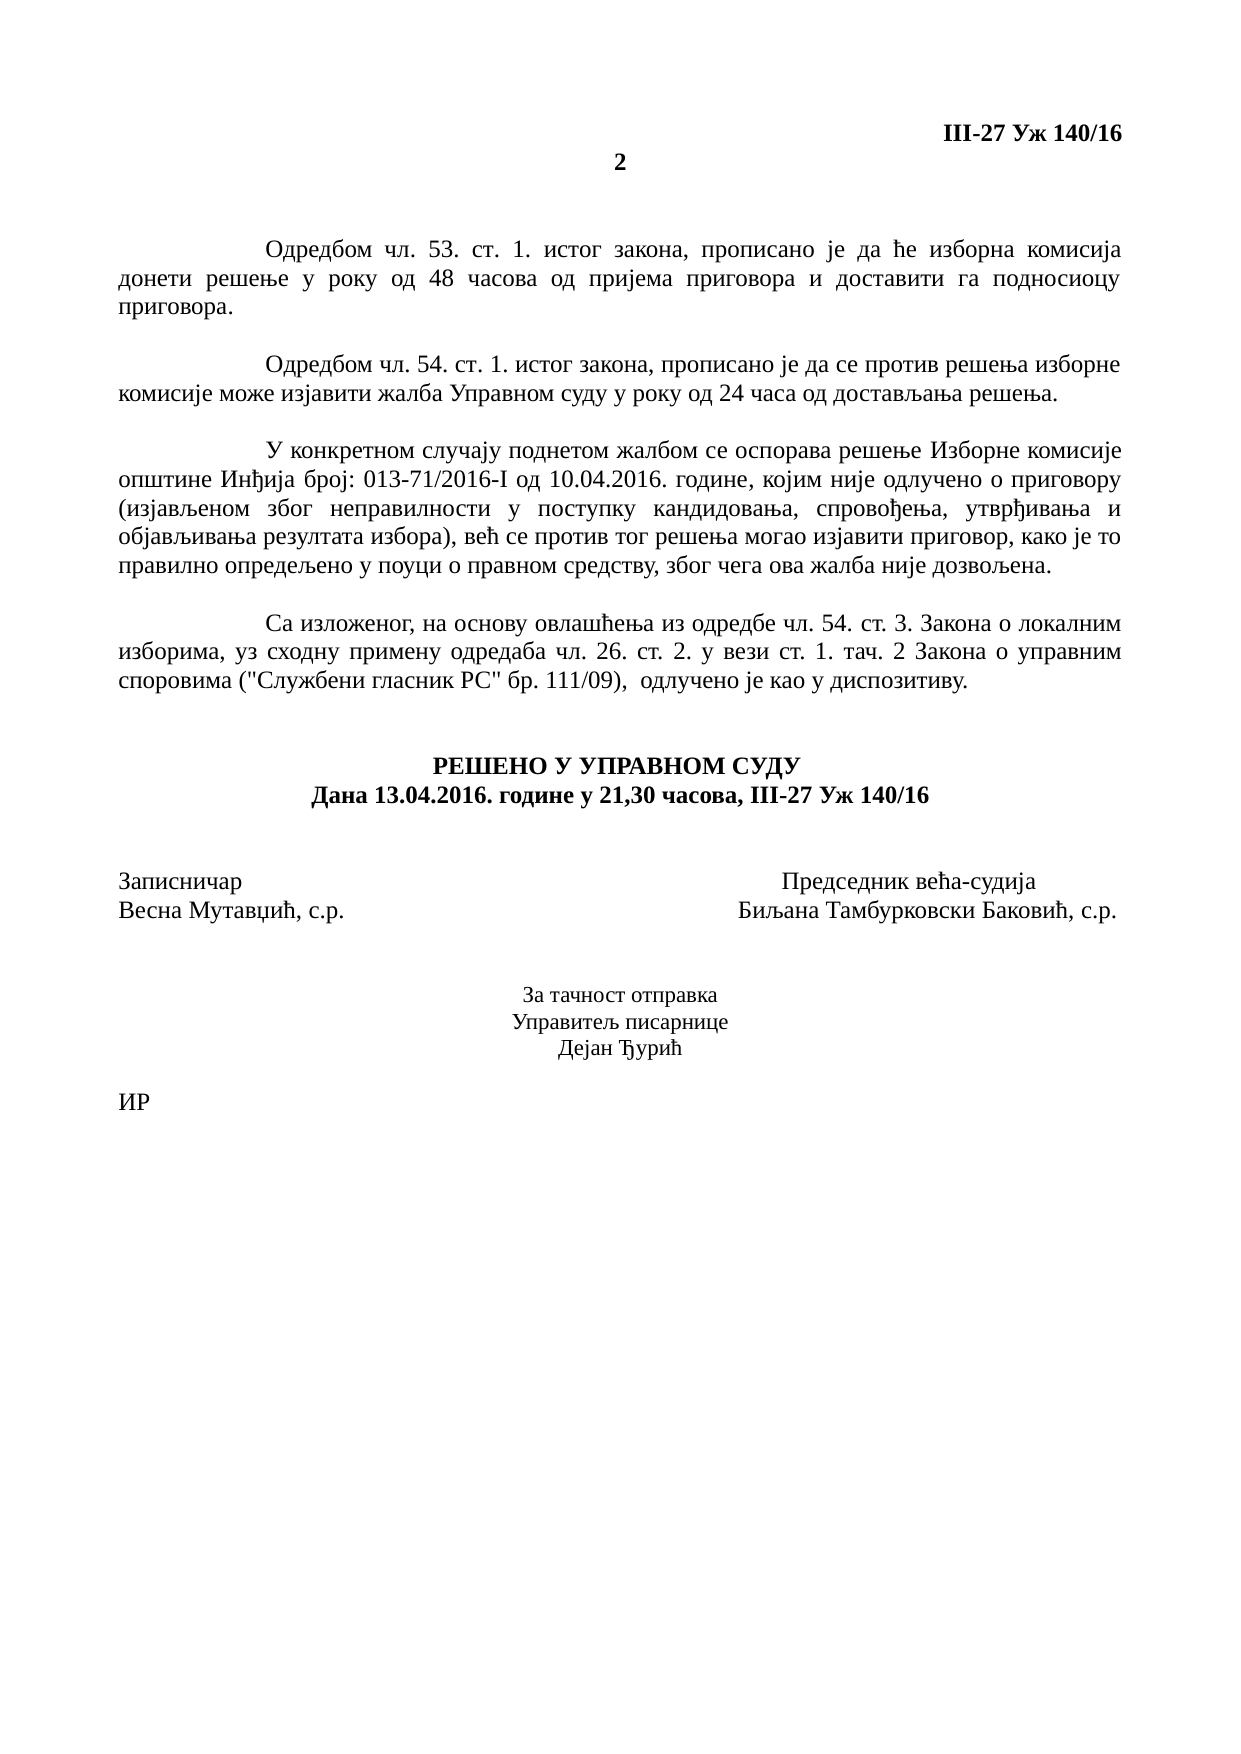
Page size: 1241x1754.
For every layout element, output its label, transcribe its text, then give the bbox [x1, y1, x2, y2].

text Дана 13.04.2016. године у 21,30 часова, III-27 Уж 140/16 [118, 780, 1122, 809]
text Дејан Ђурић [118, 1034, 1122, 1060]
text Управитељ писарнице [118, 1008, 1122, 1034]
text Са изложеног, на основу овлашћења из одредбе чл. 54. ст. 3. Закона о локалним изборима, уз сходну примену одредаба чл. 26. ст. 2. у вези ст. 1. тач. 2 Закона о управним споровима ("Службени гласник РС" бр. 111/09), одлучено је као у диспозитиву. [118, 608, 1122, 694]
text Одредбом чл. 54. ст. 1. истог закона, прописано је да се против решења изборне комисије може изјавити жалба Управном суду у року од 24 часа од достављања решења. [118, 349, 1122, 406]
text У конкретном случају поднетом жалбом се оспорава решење Изборне комисије општине Инђија број: 013-71/2016-I од 10.04.2016. године, којим није одлучено о приговору (изјављеном због неправилности у поступку кандидовања, спровођења, утврђивања и објављивања резултата избора), већ се против тог решења могао изјавити приговор, како је то правилно опредељено у поуци о правном средству, због чега ова жалба није дозвољена. [118, 435, 1122, 579]
text Одредбом чл. 53. ст. 1. истог закона, прописано је да ће изборна комисија донети решење у року од 48 часова од пријема приговора и доставити га подносиоцу приговора. [118, 234, 1122, 320]
text Записничар Председник већа-судија [118, 866, 1122, 895]
text За тачност отправка [118, 981, 1122, 1008]
text ИР [118, 1087, 1122, 1116]
text Весна Мутавџић, с.р. Биљана Тамбурковски Баковић, с.р. [118, 895, 1122, 924]
text РЕШЕНО У УПРАВНОМ СУДУ [118, 751, 1122, 780]
